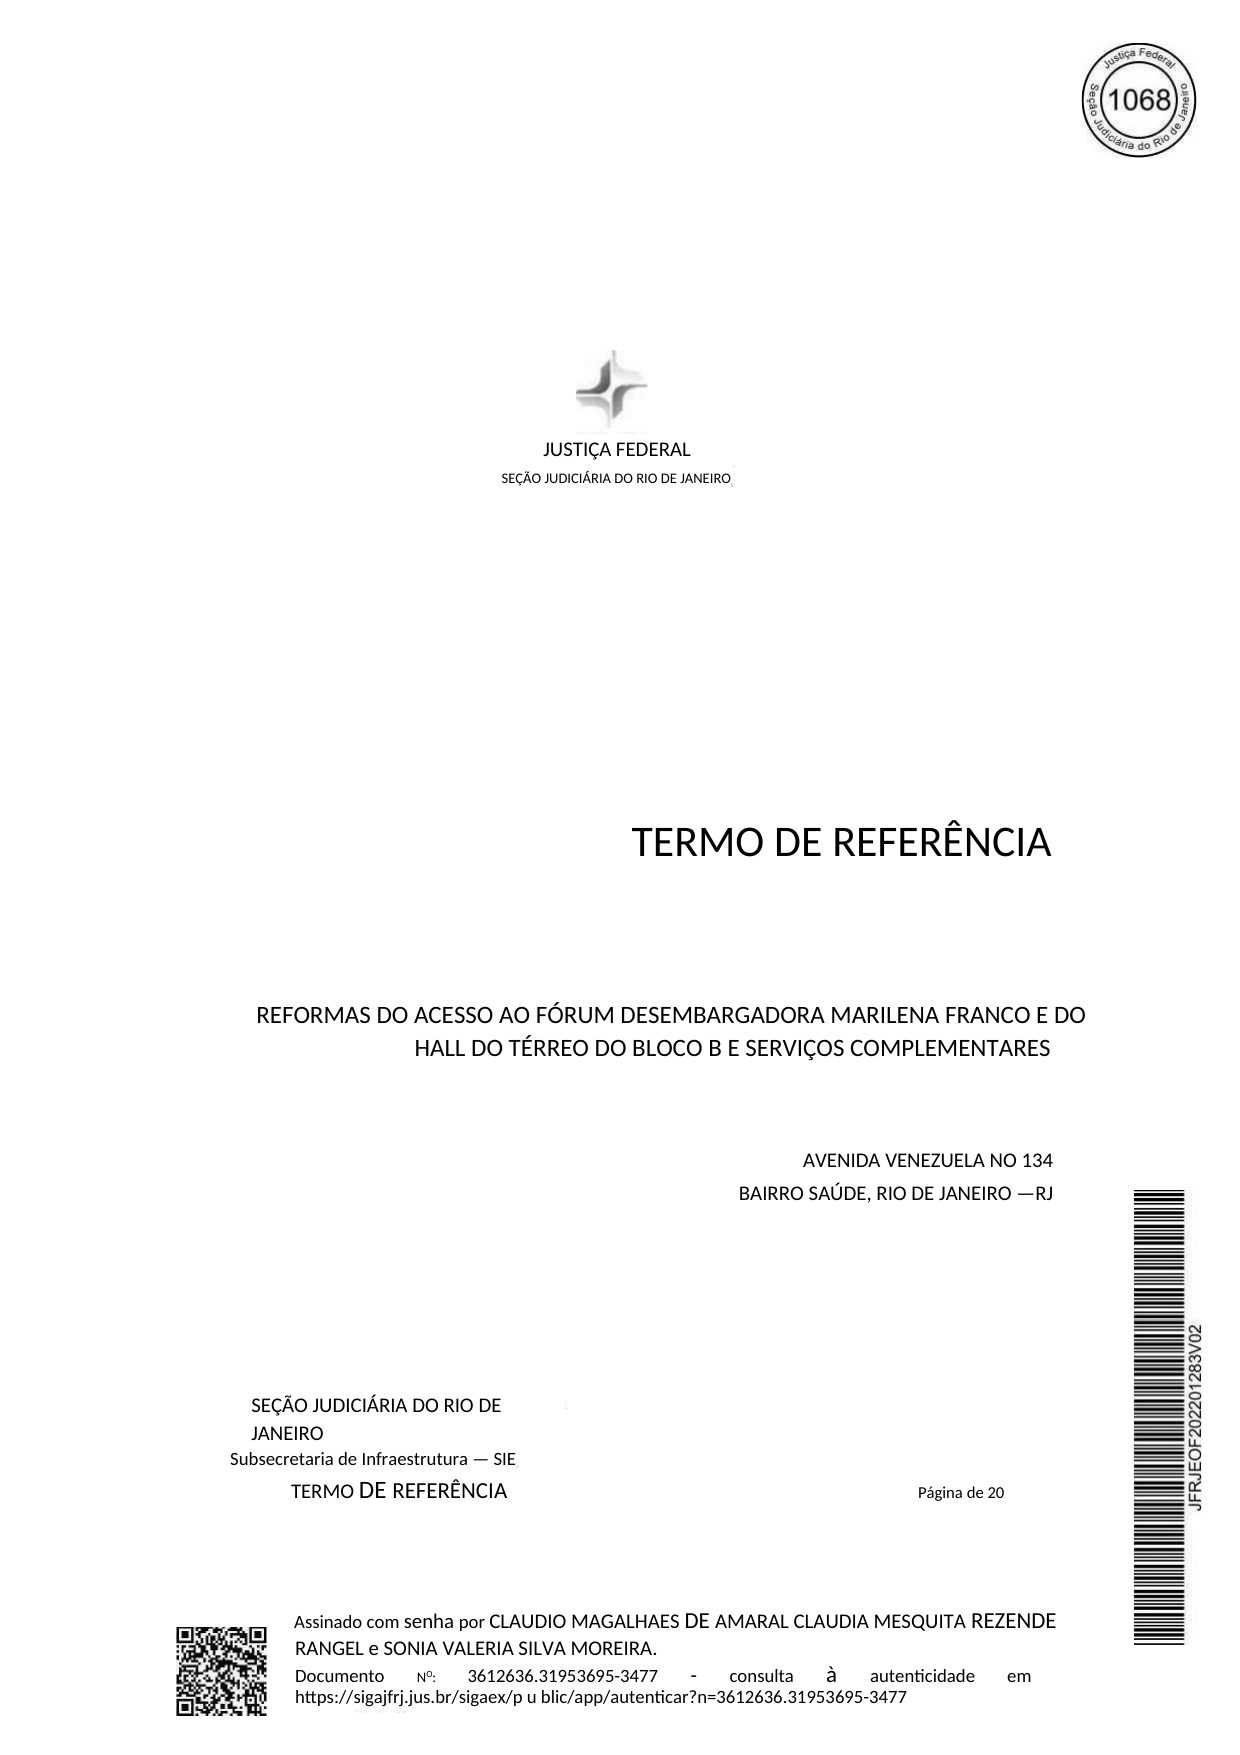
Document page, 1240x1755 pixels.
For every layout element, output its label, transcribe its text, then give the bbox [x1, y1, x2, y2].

text REFORMAS DO ACESSO AO FÓRUM DESEMBARGADORA MARILENA FRANCO E DO [256, 1000, 1204, 1030]
subtitle SEÇÃO JUDICIÁRIA DO RIO DE JANEIRO [230, 470, 1005, 487]
text AVENIDA VENEZUELA NO 134 [230, 1148, 1053, 1173]
subtitle SEÇÃO JUDICIÁRIA DO RIO DE JANEIRO [251, 1392, 567, 1445]
text BAIRRO SAÚDE, RIO DE JANEIRO —RJ [230, 1180, 1053, 1205]
text TERMO DE REFERÊNCIA [230, 814, 1052, 868]
text HALL DO TÉRREO DO BLOCO B E SERVIÇOS COMPLEMENTARES [230, 1032, 1051, 1062]
text Subsecretaria de Infraestrutura — SIE [230, 1448, 1133, 1470]
subtitle JUSTIÇA FEDERAL [489, 436, 744, 461]
